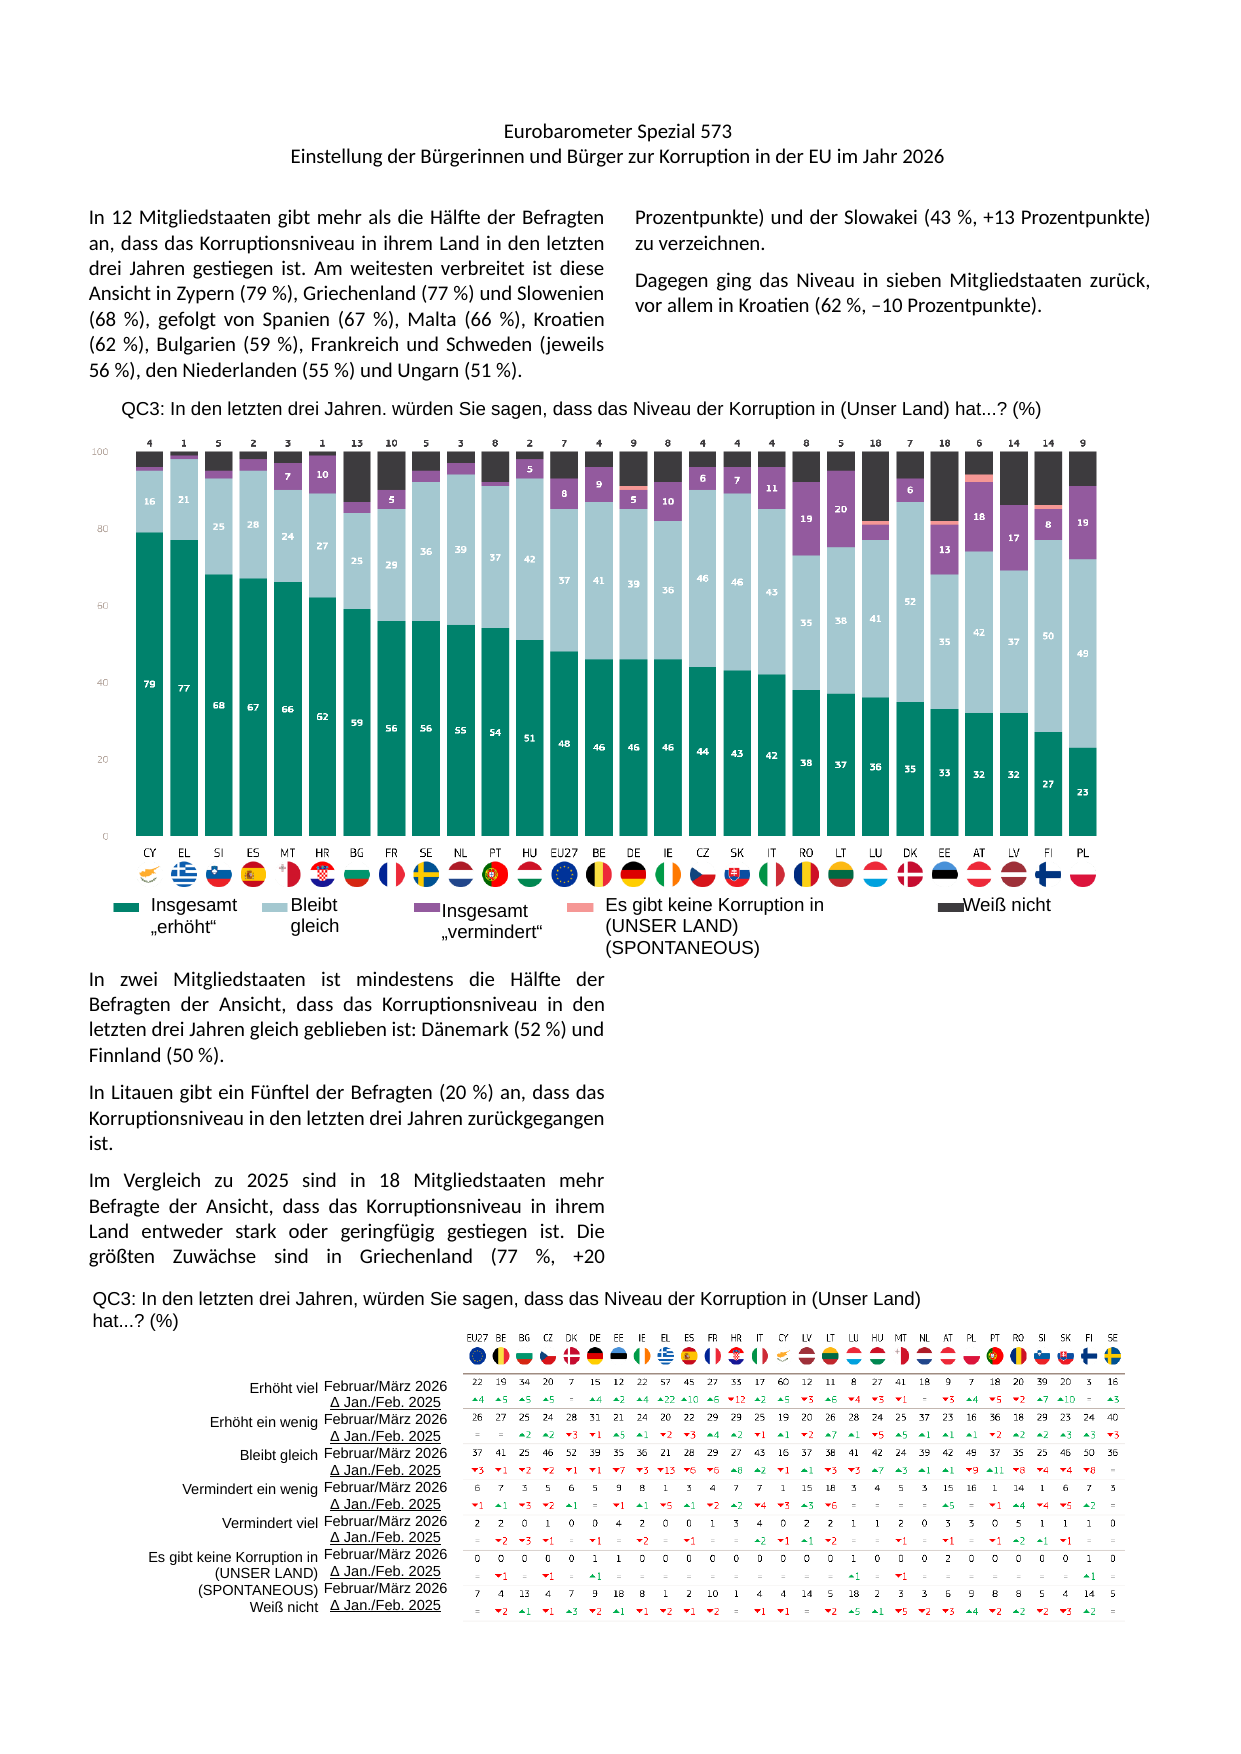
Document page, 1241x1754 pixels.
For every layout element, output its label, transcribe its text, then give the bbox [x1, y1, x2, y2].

text Im Vergleich zu 2025 sind in 18 Mitgliedstaaten mehr Befragte der Ansicht, dass das Korruptionsniveau in ihrem Land entweder stark oder geringfügig gestiegen ist. Die größten Zuwächse sind in Griechenland (77 %, +20 [88, 1167, 605, 1269]
picture [100, 898, 969, 912]
picture [463, 1323, 1128, 1642]
text Dagegen ging das Niveau in sieben Mitgliedstaaten zurück, vor allem in Kroatien (62 %, –10 Prozentpunkte). [635, 267, 1152, 318]
text Prozentpunkte) und der Slowakei (43 %, +13 Prozentpunkte) zu verzeichnen. [635, 204, 1152, 255]
text In 12 Mitgliedstaaten gibt mehr als die Hälfte der Befragten an, dass das Korruptionsniveau in ihrem Land in den letzten drei Jahren gestiegen ist. Am weitesten verbreitet ist diese Ansicht in Zypern (79 %), Griechenland (77 %) und Slowenien (68 %), gefolgt von Spanien (67 %), Malta (66 %), Kroatien (62 %), Bulgarien (59 %), Frankreich und Schweden (jeweils 56 %), den Niederlanden (55 %) und Ungarn (51 %). [88, 204, 605, 382]
text In zwei Mitgliedstaaten ist mindestens die Hälfte der Befragten der Ansicht, dass das Korruptionsniveau in den letzten drei Jahren gleich geblieben ist: Dänemark (52 %) und Finnland (50 %). [88, 394, 605, 428]
text In Litauen gibt ein Fünftel der Befragten (20 %) an, dass das Korruptionsniveau in den letzten drei Jahren zurückgegangen ist. [88, 1079, 605, 1156]
picture [88, 428, 1105, 889]
picture [964, 898, 969, 907]
text In zwei Mitgliedstaaten ist mindestens die Hälfte der Befragten der Ansicht, dass das Korruptionsniveau in den letzten drei Jahren gleich geblieben ist: Dänemark (52 %) und Finnland (50 %). [88, 889, 605, 1067]
